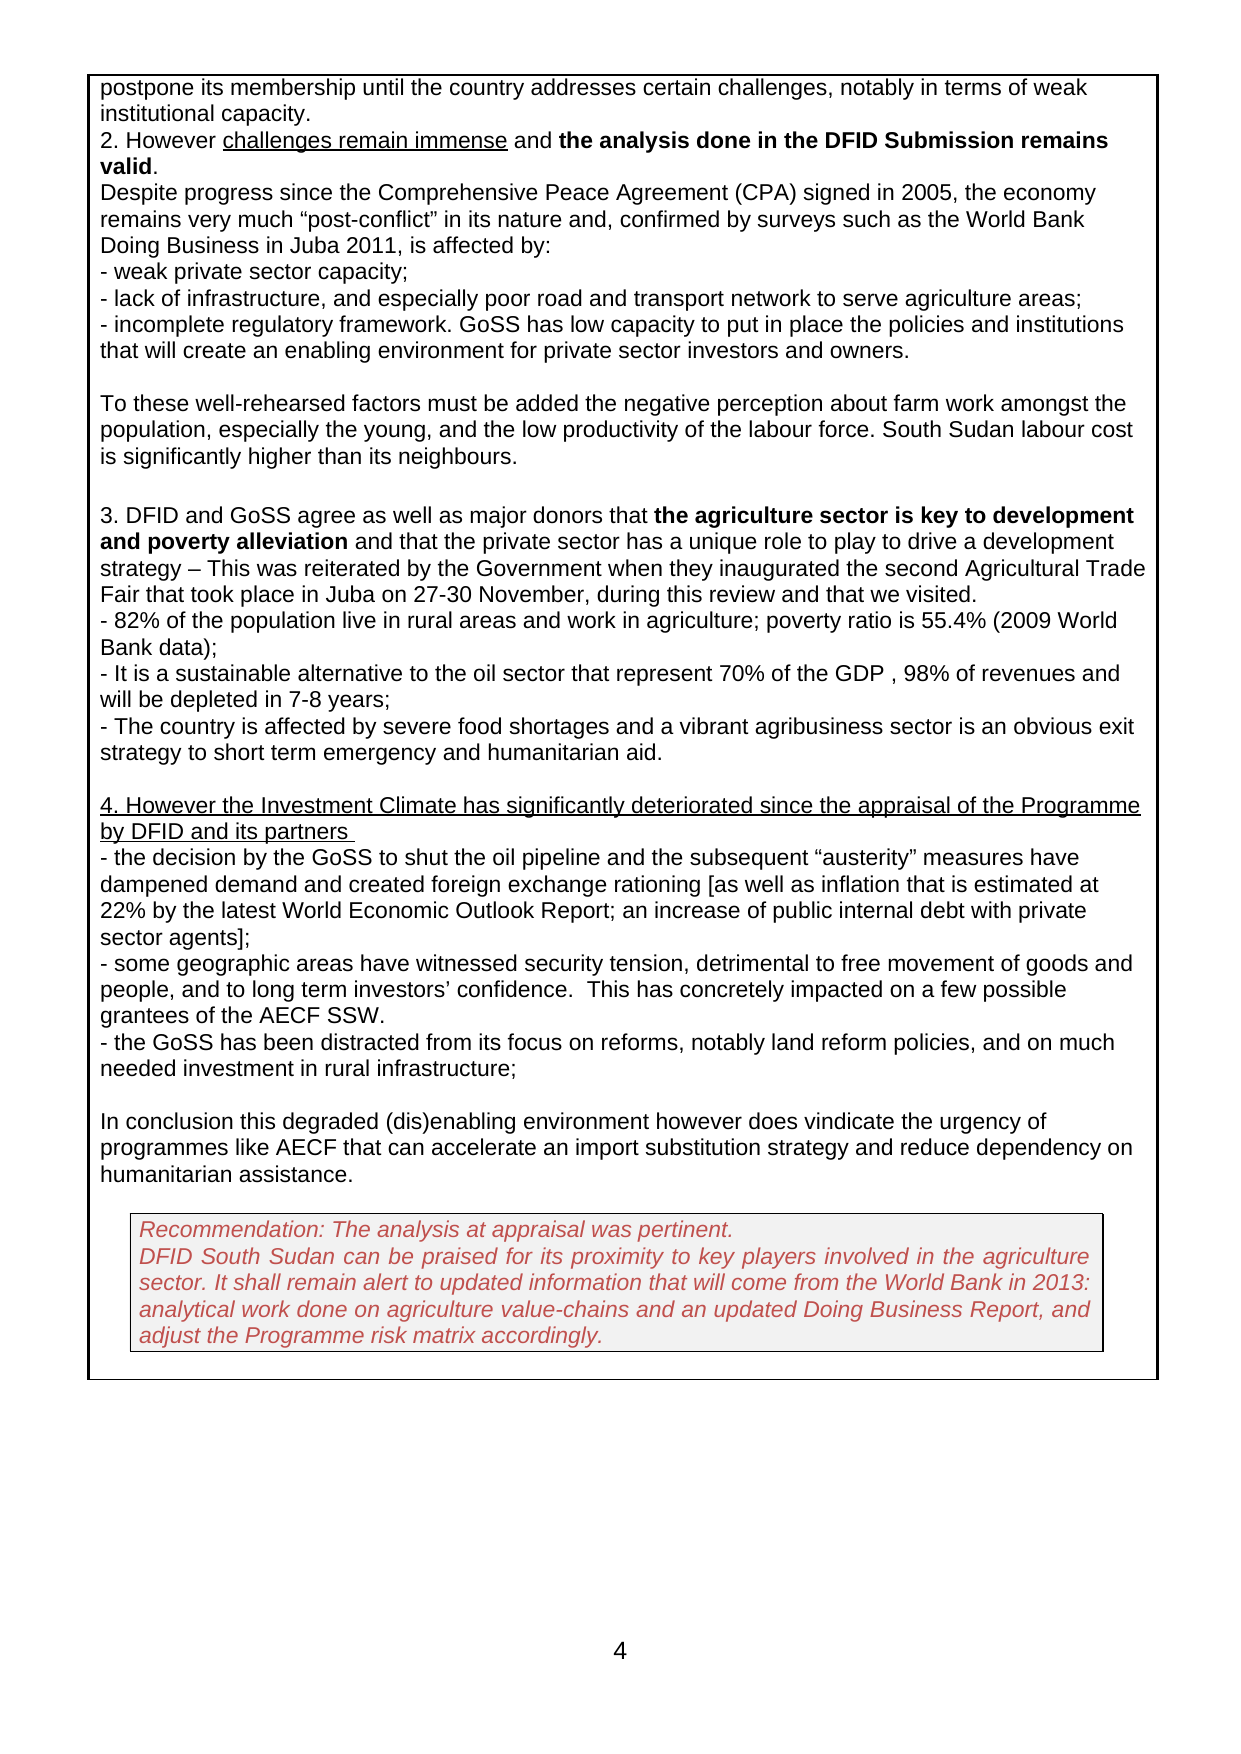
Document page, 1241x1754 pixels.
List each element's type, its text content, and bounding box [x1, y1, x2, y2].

table_cell postpone its membership until the country addresses certain challenges, notably in terms of weak institutional capacity. 2. However challenges remain immense and the analysis done in the DFID Submission remains valid. Despite progress since the Comprehensive Peace Agreement (CPA) signed in 2005, the economy remains very much “post-conflict” in its nature and, confirmed by surveys such as the World Bank Doing Business in Juba 2011, is affected by: - weak private sector capacity; - lack of infrastructure, and especially poor road and transport network to serve agriculture areas; - incomplete regulatory framework. GoSS has low capacity to put in place the policies and institutions that will create an enabling environment for private sector investors and owners. To these well-rehearsed factors must be added the negative perception about farm work amongst the population, especially the young, and the low productivity of the labour force. South Sudan labour cost is significantly higher than its neighbours. 3. DFID and GoSS agree as well as major donors that the agriculture sector is key to development and poverty alleviation and that the private sector has a unique role to play to drive a development strategy – This was reiterated by the Government when they inaugurated the second Agricultural Trade Fair that took place in Juba on 27-30 November, during this review and that we visited. - 82% of the population live in rural areas and work in agriculture; poverty ratio is 55.4% (2009 World Bank data); - It is a sustainable alternative to the oil sector that represent 70% of the GDP , 98% of revenues and will be depleted in 7-8 years; - The country is affected by severe food shortages and a vibrant agribusiness sector is an obvious exit strategy to short term emergency and humanitarian aid. 4. However the Investment Climate has significantly deteriorated since the appraisal of the Programme by DFID and its partners - the decision by the GoSS to shut the oil pipeline and the subsequent “austerity” measures have dampened demand and created foreign exchange rationing [as well as inflation that is estimated at 22% by the latest World Economic Outlook Report; an increase of public internal debt with private sector agents]; - some geographic areas have witnessed security tension, detrimental to free movement of goods and people, and to long term investors’ confidence. This has concretely impacted on a few possible grantees of the AECF SSW. - the GoSS has been distracted from its focus on reforms, notably land reform policies, and on much needed investment in rural infrastructure; In conclusion this degraded (dis)enabling environment however does vindicate the urgency of programmes like AECF that can accelerate an import substitution strategy and reduce dependency on humanitarian assistance. Recommendation: The analysis at appraisal was pertinent. DFID South Sudan can be praised for its proximity to key players involved in the agriculture sector. It shall remain alert to updated information that will come from the World Bank in 2013: analytical work done on agriculture value-chains and an updated Doing Business Report, and adjust the Programme risk matrix accordingly. [90, 76, 1156, 1379]
